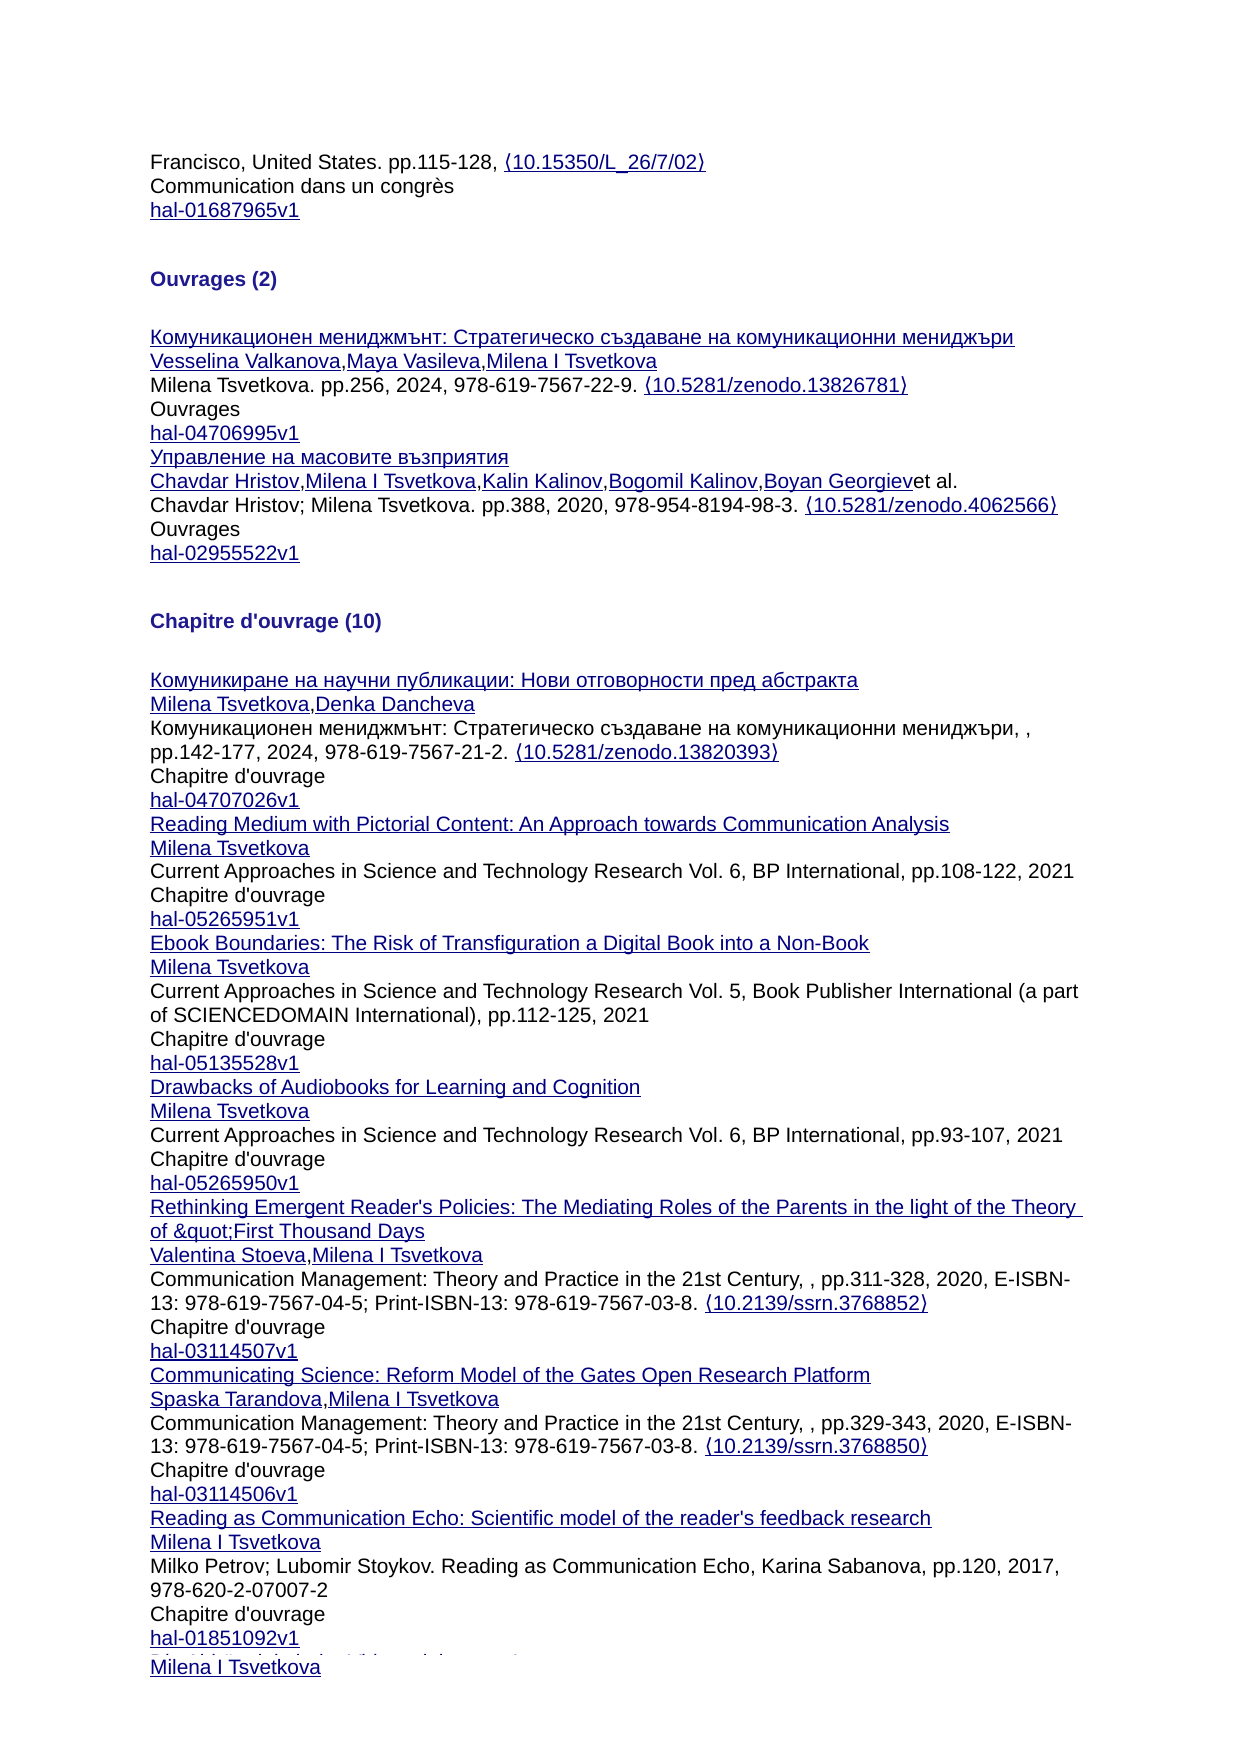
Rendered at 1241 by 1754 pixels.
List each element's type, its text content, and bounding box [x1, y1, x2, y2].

table_cell Communicating Science: Reform Model of the Gates Open Research Platform Spaska Tarandova,Milena I Tsvetkova Communication Management: Theory and Practice in the 21st Century, , pp.329-343, 2020, E-ISBN-13: 978-619-7567-04-5; Print-ISBN-13: 978-619-7567-03-8. ⟨10.2139/ssrn.3768850⟩ Chapitre d'ouvrage hal-03114506v1 [150, 1363, 1090, 1506]
table_cell Ebook Boundaries: The Risk of Transfiguration a Digital Book into a Non-Book Milena Tsvetkova Current Approaches in Science and Technology Research Vol. 5, Book Publisher International (a part of SCIENCEDOMAIN International), pp.112-125, 2021 Chapitre d'ouvrage hal-05135528v1 [150, 931, 1090, 1075]
table_cell Управление на масовите възприятия Chavdar Hristov,Milena I Tsvetkova,Kalin Kalinov,Bogomil Kalinov,Boyan Georgievet al. Chavdar Hristov; Milena Tsvetkova. pp.388, 2020, 978-954-8194-98-3. ⟨10.5281/zenodo.4062566⟩ Ouvrages hal-02955522v1 [150, 445, 1090, 564]
table_cell Die Abhängigkeit der Videospieler vom Lesen Milena I Tsvetkova Actual problems of the humanities, pp.23-45, 2017, 978-3-903115-87-3. ⟨10.2139/ssrn.2983513⟩ Chapitre d'ouvrage hal-01687971v1 [150, 1650, 1090, 1679]
subtitle Chapitre d'ouvrage (10) [150, 609, 1090, 633]
table_header Комуникационен мениджмънт: Стратегическо създаване на комуникационни мениджъри Vesselina Valkanova,Maya Vasileva,Milena I Tsvetkova Milena Tsvetkova. pp.256, 2024, 978-619-7567-22-9. ⟨10.5281/zenodo.13826781⟩ Ouvrages hal-04706995v1 [150, 325, 1090, 445]
subtitle Ouvrages (2) [150, 267, 1090, 291]
table_cell Reading as Communication Echo: Scientific model of the reader's feedback research Milena I Tsvetkova Milko Petrov; Lubomir Stoykov. Reading as Communication Echo, Karina Sabanova, pp.120, 2017, 978-620-2-07007-2 Chapitre d'ouvrage hal-01851092v1 [150, 1506, 1090, 1650]
table_cell Drawbacks of Audiobooks for Learning and Cognition Milena Tsvetkova Current Approaches in Science and Technology Research Vol. 6, BP International, pp.93-107, 2021 Chapitre d'ouvrage hal-05265950v1 [150, 1075, 1090, 1195]
table_cell Reading Medium with Pictorial Content: An Approach towards Communication Analysis Milena Tsvetkova Current Approaches in Science and Technology Research Vol. 6, BP International, pp.108-122, 2021 Chapitre d'ouvrage hal-05265951v1 [150, 811, 1090, 931]
table_cell Rethinking Emergent Reader's Policies: The Mediating Roles of the Parents in the light of the Theory of &quot;First Thousand Days Valentina Stoeva,Milena I Tsvetkova Communication Management: Theory and Practice in the 21st Century, , pp.311-328, 2020, E-ISBN-13: 978-619-7567-04-5; Print-ISBN-13: 978-619-7567-03-8. ⟨10.2139/ssrn.3768852⟩ Chapitre d'ouvrage hal-03114507v1 [150, 1195, 1090, 1362]
table_header Комуникиране на научни публикации: Нови отговорности пред абстракта Milena Tsvetkova,Denka Dancheva Комуникационен мениджмънт: Стратегическо създаване на комуникационни мениджъри, , pp.142-177, 2024, 978-619-7567-21-2. ⟨10.5281/zenodo.13820393⟩ Chapitre d'ouvrage hal-04707026v1 [150, 668, 1090, 811]
table_cell Francisco, United States. pp.115-128, ⟨10.15350/L_26/7/02⟩ Communication dans un congrès hal-01687965v1 [150, 150, 1090, 222]
